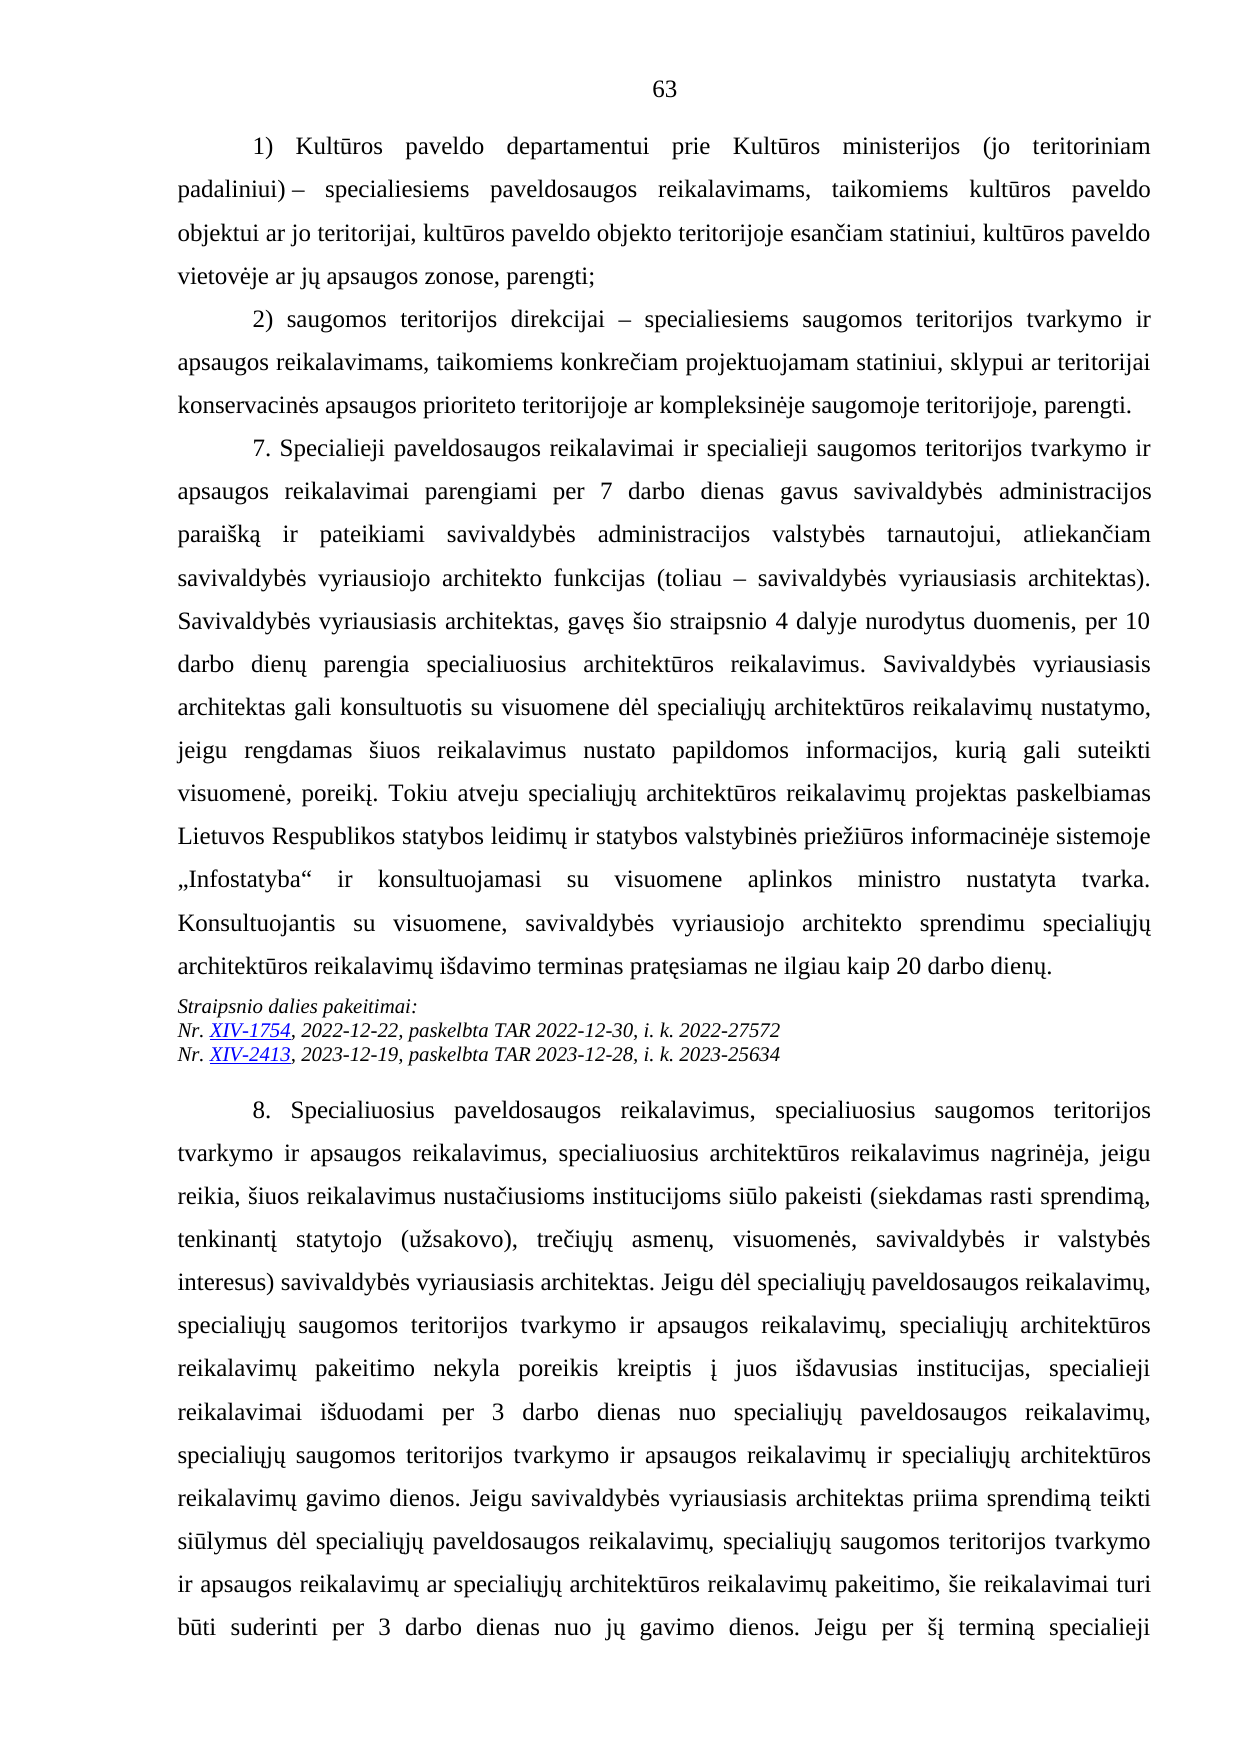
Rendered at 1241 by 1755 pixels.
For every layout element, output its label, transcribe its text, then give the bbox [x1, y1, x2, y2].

text 8. Specialiuosius paveldosaugos reikalavimus, specialiuosius saugomos teritorijos tvarkymo ir apsaugos reikalavimus, specialiuosius architektūros reikalavimus nagrinėja, jeigu reikia, šiuos reikalavimus nustačiusioms institucijoms siūlo pakeisti (siekdamas rasti sprendimą, tenkinantį statytojo (užsakovo), trečiųjų asmenų, visuomenės, savivaldybės ir valstybės interesus) savivaldybės vyriausiasis architektas. Jeigu dėl specialiųjų paveldosaugos reikalavimų, specialiųjų saugomos teritorijos tvarkymo ir apsaugos reikalavimų, specialiųjų architektūros reikalavimų pakeitimo nekyla poreikis kreiptis į juos išdavusias institucijas, specialieji reikalavimai išduodami per 3 darbo dienas nuo specialiųjų paveldosaugos reikalavimų, specialiųjų saugomos teritorijos tvarkymo ir apsaugos reikalavimų ir specialiųjų architektūros reikalavimų gavimo dienos. Jeigu savivaldybės vyriausiasis architektas priima sprendimą teikti siūlymus dėl specialiųjų paveldosaugos reikalavimų, specialiųjų saugomos teritorijos tvarkymo ir apsaugos reikalavimų ar specialiųjų architektūros reikalavimų pakeitimo, šie reikalavimai turi būti suderinti per 3 darbo dienas nuo jų gavimo dienos. Jeigu per šį terminą specialieji [177, 1095, 1152, 1641]
text Straipsnio dalies pakeitimai: [177, 994, 1152, 1018]
text Nr. XIV-2413, 2023-12-19, paskelbta TAR 2023-12-28, i. k. 2023-25634 [177, 1042, 1152, 1066]
text 1) Kultūros paveldo departamentui prie Kultūros ministerijos (jo teritoriniam padaliniui) – specialiesiems paveldosaugos reikalavimams, taikomiems kultūros paveldo objektui ar jo teritorijai, kultūros paveldo objekto teritorijoje esančiam statiniui, kultūros paveldo vietovėje ar jų apsaugos zonose, parengti; [177, 131, 1152, 289]
text 7. Specialieji paveldosaugos reikalavimai ir specialieji saugomos teritorijos tvarkymo ir apsaugos reikalavimai parengiami per 7 darbo dienas gavus savivaldybės administracijos paraišką ir pateikiami savivaldybės administracijos valstybės tarnautojui, atliekančiam savivaldybės vyriausiojo architekto funkcijas (toliau – savivaldybės vyriausiasis architektas). Savivaldybės vyriausiasis architektas, gavęs šio straipsnio 4 dalyje nurodytus duomenis, per 10 darbo dienų parengia specialiuosius architektūros reikalavimus. Savivaldybės vyriausiasis architektas gali konsultuotis su visuomene dėl specialiųjų architektūros reikalavimų nustatymo, jeigu rengdamas šiuos reikalavimus nustato papildomos informacijos, kurią gali suteikti visuomenė, poreikį. Tokiu atveju specialiųjų architektūros reikalavimų projektas paskelbiamas Lietuvos Respublikos statybos leidimų ir statybos valstybinės priežiūros informacinėje sistemoje „Infostatyba“ ir konsultuojamasi su visuomene aplinkos ministro nustatyta tvarka. Konsultuojantis su visuomene, savivaldybės vyriausiojo architekto sprendimu specialiųjų architektūros reikalavimų išdavimo terminas pratęsiamas ne ilgiau kaip 20 darbo dienų. [177, 433, 1152, 979]
text 2) saugomos teritorijos direkcijai – specialiesiems saugomos teritorijos tvarkymo ir apsaugos reikalavimams, taikomiems konkrečiam projektuojamam statiniui, sklypui ar teritorijai konservacinės apsaugos prioriteto teritorijoje ar kompleksinėje saugomoje teritorijoje, parengti. [177, 304, 1152, 419]
text Nr. XIV-1754, 2022-12-22, paskelbta TAR 2022-12-30, i. k. 2022-27572 [177, 1018, 1152, 1042]
